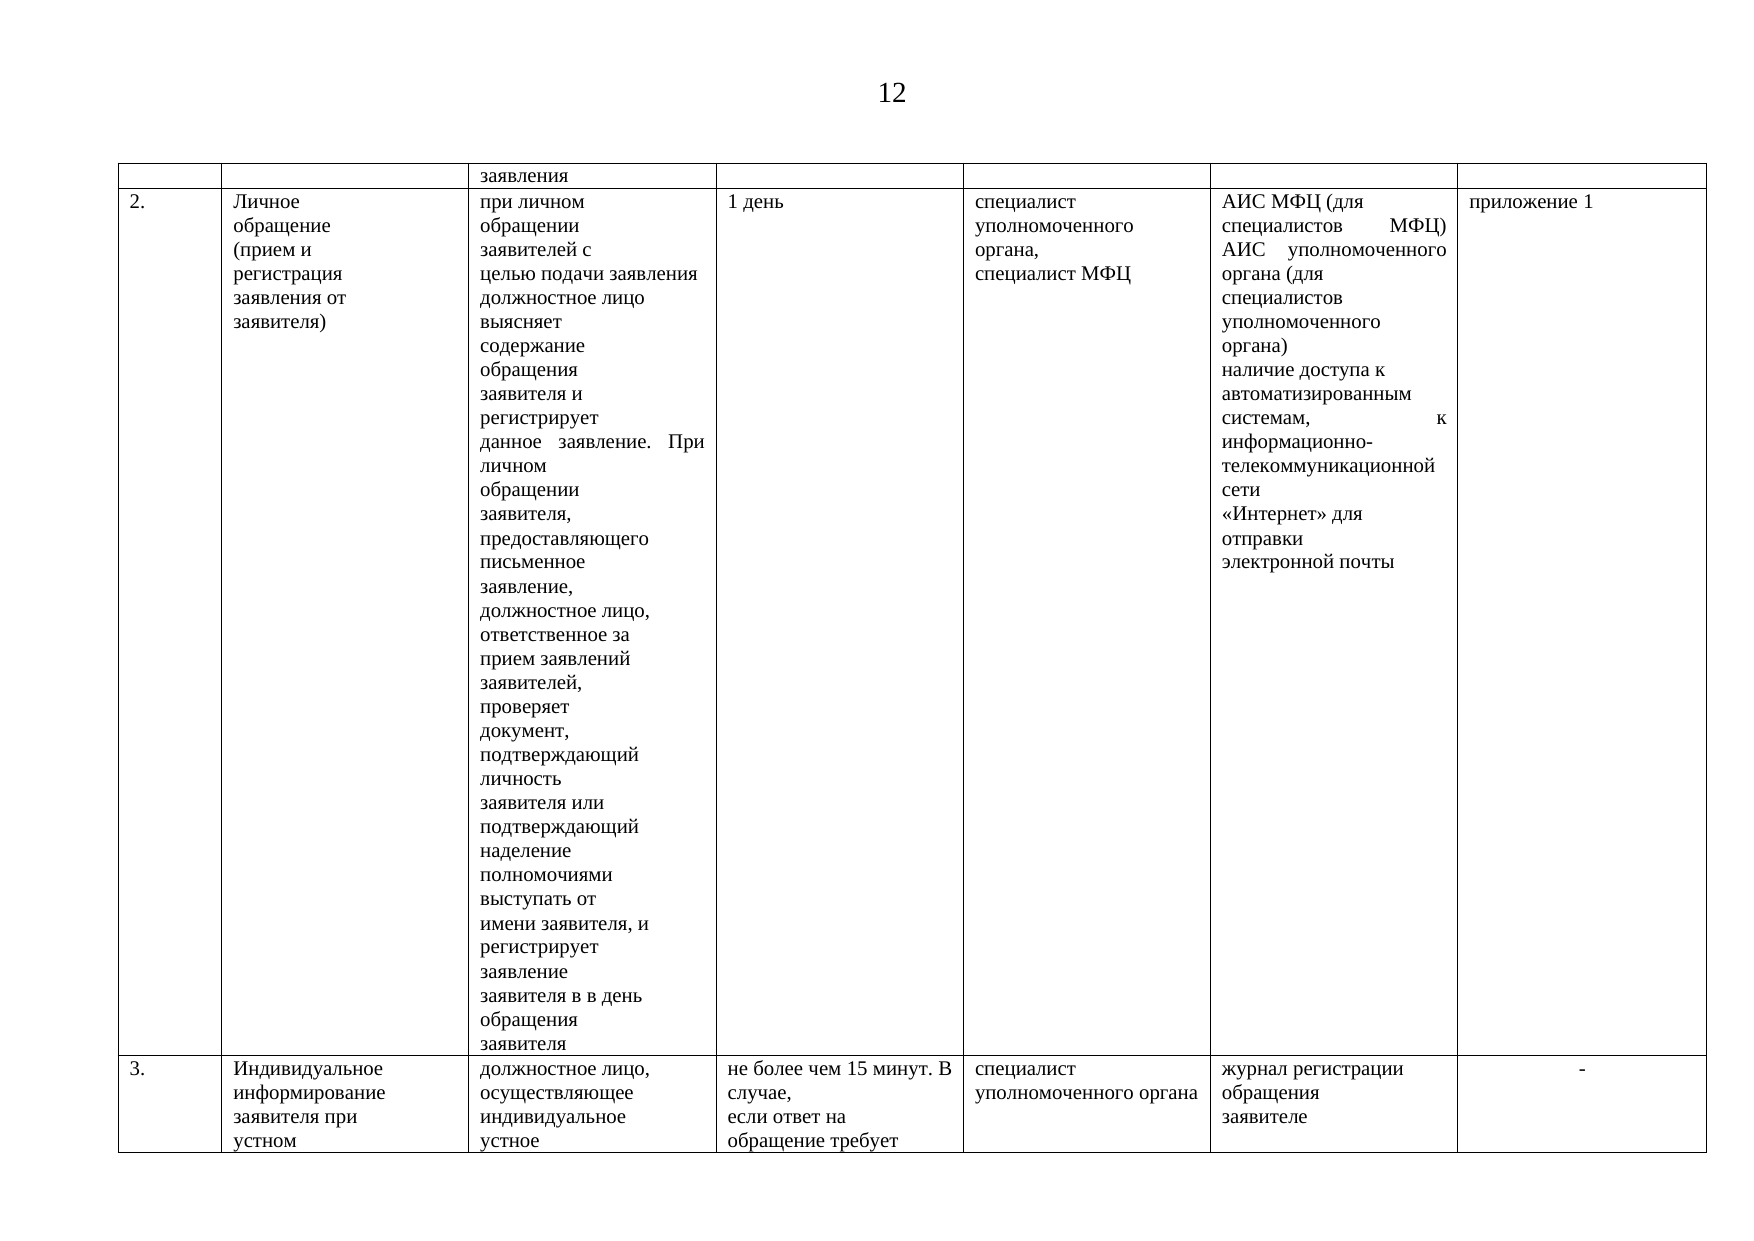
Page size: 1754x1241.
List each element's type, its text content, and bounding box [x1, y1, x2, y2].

table_cell [1211, 164, 1457, 187]
table_cell 3. [119, 1056, 221, 1152]
table_cell [717, 164, 963, 187]
table_cell при личном обращении заявителей с целью подачи заявления должностное лицо выясняет содержание обращения заявителя и регистрирует данное заявление. При личном обращении заявителя, предоставляющего письменное заявление, должностное лицо, ответственное за прием заявлений заявителей, проверяет документ, подтверждающий личность заявителя или подтверждающий наделение полномочиями выступать от имени заявителя, и регистрирует заявление заявителя в в день обращения заявителя [469, 189, 716, 1055]
table_cell - [1458, 1056, 1706, 1152]
table_cell Индивидуальное информирование заявителя при устном [222, 1056, 468, 1152]
table_cell должностное лицо, осуществляющее индивидуальное устное [469, 1056, 716, 1152]
table_cell специалист уполномоченного органа, специалист МФЦ [964, 189, 1210, 1055]
table_cell специалист уполномоченного органа [964, 1056, 1210, 1152]
table_cell [1458, 164, 1706, 187]
table_cell Личное обращение (прием и регистрация заявления от заявителя) [222, 189, 468, 1055]
table_cell 2. [119, 189, 221, 1055]
table_cell не более чем 15 минут. В случае, если ответ на обращение требует [717, 1056, 963, 1152]
table_cell 1 день [717, 189, 963, 1055]
table_cell журнал регистрации обращения заявителе [1211, 1056, 1457, 1152]
table_cell [119, 164, 221, 187]
table_cell заявления [469, 164, 716, 187]
table_cell приложение 1 [1458, 189, 1706, 1055]
table_cell [222, 164, 468, 187]
table_cell АИС МФЦ (для специалистов МФЦ) АИС уполномоченного органа (для специалистов уполномоченного органа) наличие доступа к автоматизированным системам, к информационно-телекоммуникационной сети «Интернет» для отправки электронной почты [1211, 189, 1457, 1055]
